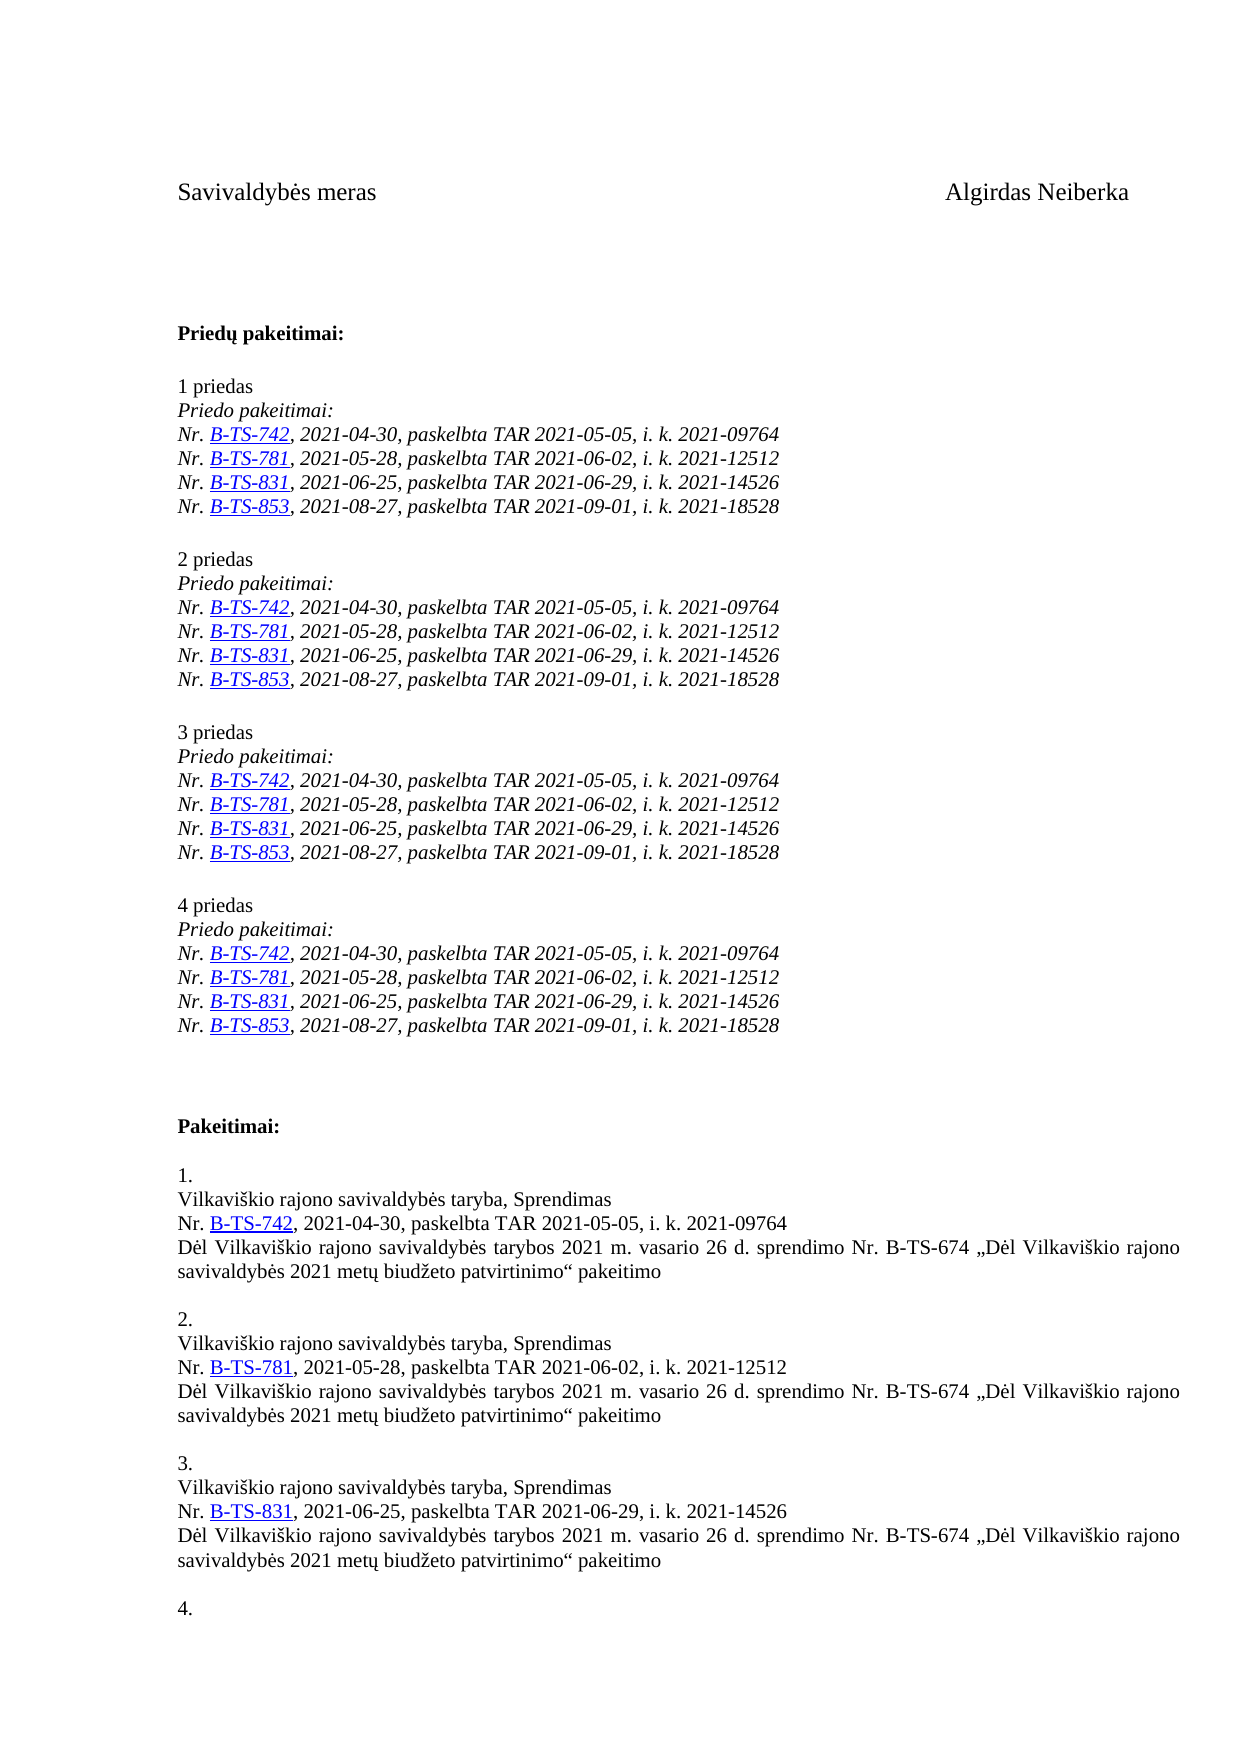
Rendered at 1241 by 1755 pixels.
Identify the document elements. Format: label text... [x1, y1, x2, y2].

text Priedo pakeitimai: [177, 917, 1181, 941]
text Priedo pakeitimai: [177, 398, 1181, 422]
text Nr. B-TS-853, 2021-08-27, paskelbta TAR 2021-09-01, i. k. 2021-18528 [177, 667, 1181, 691]
text Nr. B-TS-742, 2021-04-30, paskelbta TAR 2021-05-05, i. k. 2021-09764 [177, 941, 1181, 965]
text 2. [177, 1307, 1181, 1331]
text Pakeitimai: [177, 1114, 1181, 1138]
text Nr. B-TS-742, 2021-04-30, paskelbta TAR 2021-05-05, i. k. 2021-09764 [177, 595, 1181, 619]
text Nr. B-TS-742, 2021-04-30, paskelbta TAR 2021-05-05, i. k. 2021-09764 [177, 768, 1181, 792]
text 1. [177, 1162, 1181, 1187]
text Nr. B-TS-831, 2021-06-25, paskelbta TAR 2021-06-29, i. k. 2021-14526 [177, 989, 1181, 1013]
text Nr. B-TS-831, 2021-06-25, paskelbta TAR 2021-06-29, i. k. 2021-14526 [177, 816, 1181, 840]
text Nr. B-TS-831, 2021-06-25, paskelbta TAR 2021-06-29, i. k. 2021-14526 [177, 470, 1181, 494]
text 3. [177, 1451, 1181, 1475]
text Nr. B-TS-781, 2021-05-28, paskelbta TAR 2021-06-02, i. k. 2021-12512 [177, 619, 1181, 643]
text Dėl Vilkaviškio rajono savivaldybės tarybos 2021 m. vasario 26 d. sprendimo Nr. B-TS-674 „Dėl Vilkaviškio rajono savivaldybės 2021 metų biudžeto patvirtinimo“ pakeitimo [177, 1379, 1181, 1427]
text Nr. B-TS-853, 2021-08-27, paskelbta TAR 2021-09-01, i. k. 2021-18528 [177, 1013, 1181, 1037]
text Priedų pakeitimai: [177, 321, 1181, 345]
text 1 priedas [177, 374, 1181, 398]
text 4 priedas [177, 893, 1181, 917]
text Nr. B-TS-781, 2021-05-28, paskelbta TAR 2021-06-02, i. k. 2021-12512 [177, 965, 1181, 989]
text Dėl Vilkaviškio rajono savivaldybės tarybos 2021 m. vasario 26 d. sprendimo Nr. B-TS-674 „Dėl Vilkaviškio rajono savivaldybės 2021 metų biudžeto patvirtinimo“ pakeitimo [177, 1235, 1181, 1283]
text Savivaldybės meras Algirdas Neiberka [177, 177, 1181, 206]
text Nr. B-TS-742, 2021-04-30, paskelbta TAR 2021-05-05, i. k. 2021-09764 [177, 422, 1181, 446]
text Nr. B-TS-742, 2021-04-30, paskelbta TAR 2021-05-05, i. k. 2021-09764 [177, 1211, 1181, 1235]
text Nr. B-TS-853, 2021-08-27, paskelbta TAR 2021-09-01, i. k. 2021-18528 [177, 494, 1181, 518]
text Priedo pakeitimai: [177, 744, 1181, 768]
text Nr. B-TS-831, 2021-06-25, paskelbta TAR 2021-06-29, i. k. 2021-14526 [177, 1499, 1181, 1523]
text Nr. B-TS-781, 2021-05-28, paskelbta TAR 2021-06-02, i. k. 2021-12512 [177, 1355, 1181, 1379]
text Nr. B-TS-781, 2021-05-28, paskelbta TAR 2021-06-02, i. k. 2021-12512 [177, 792, 1181, 816]
text Dėl Vilkaviškio rajono savivaldybės tarybos 2021 m. vasario 26 d. sprendimo Nr. B-TS-674 „Dėl Vilkaviškio rajono savivaldybės 2021 metų biudžeto patvirtinimo“ pakeitimo [177, 1523, 1181, 1572]
text 2 priedas [177, 547, 1181, 571]
text 4. [177, 1596, 1181, 1620]
text Priedo pakeitimai: [177, 571, 1181, 595]
text Vilkaviškio rajono savivaldybės taryba, Sprendimas [177, 1187, 1181, 1211]
text Nr. B-TS-831, 2021-06-25, paskelbta TAR 2021-06-29, i. k. 2021-14526 [177, 643, 1181, 667]
text Nr. B-TS-781, 2021-05-28, paskelbta TAR 2021-06-02, i. k. 2021-12512 [177, 446, 1181, 470]
text Nr. B-TS-853, 2021-08-27, paskelbta TAR 2021-09-01, i. k. 2021-18528 [177, 840, 1181, 864]
text Vilkaviškio rajono savivaldybės taryba, Sprendimas [177, 1475, 1181, 1499]
text Vilkaviškio rajono savivaldybės taryba, Sprendimas [177, 1331, 1181, 1355]
text 3 priedas [177, 720, 1181, 744]
